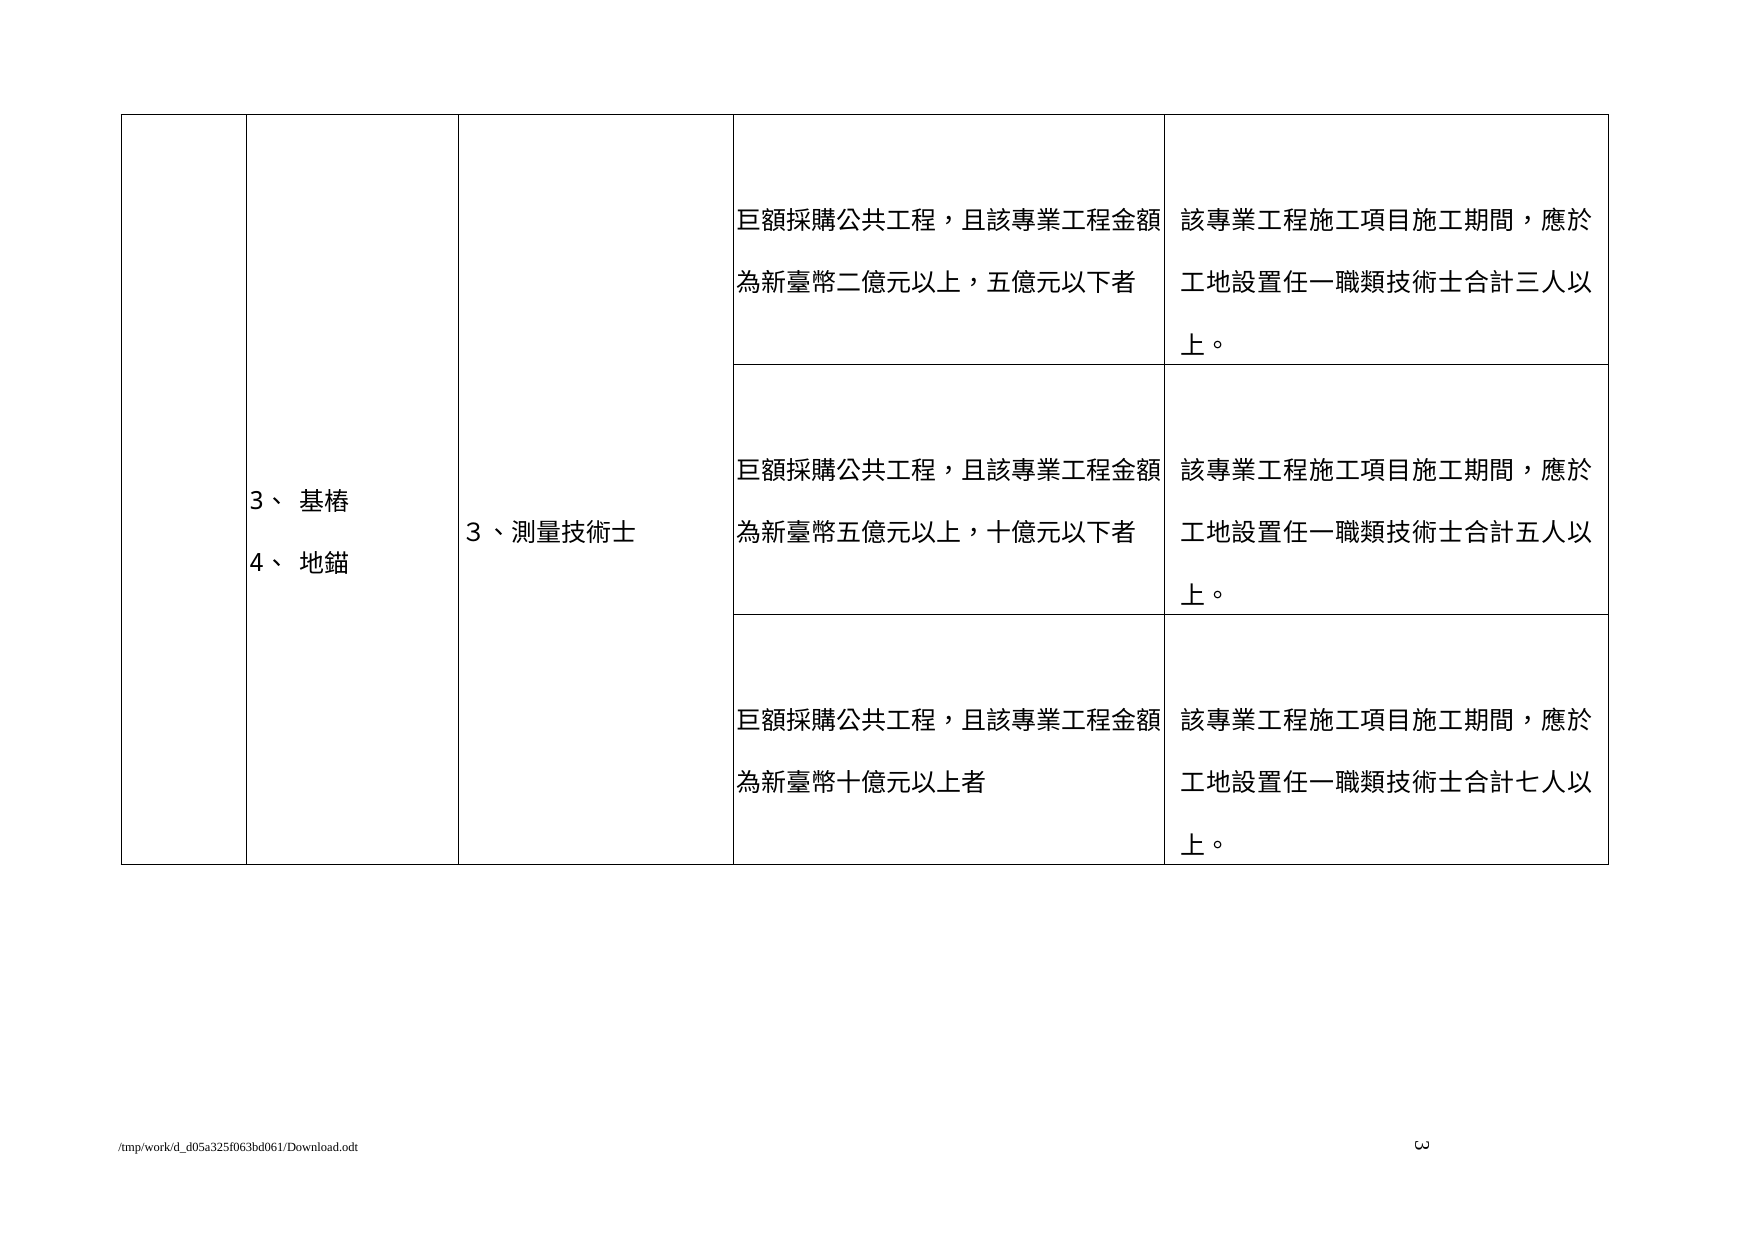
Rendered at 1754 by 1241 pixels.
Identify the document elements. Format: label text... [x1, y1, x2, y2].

table_cell 擋土牆 地下連續壁 基樁 地錨 [247, 115, 458, 864]
table_cell 巨額採購公共工程，且該專業工程金額為新臺幣二億元以上，五億元以下者 [734, 115, 1164, 364]
table_cell 該專業工程施工項目施工期間，應於工地設置任一職類技術士合計五人以上。 [1165, 365, 1608, 614]
table_cell 巨額採購公共工程，且該專業工程金額為新臺幣五億元以上，十億元以下者 [734, 365, 1164, 614]
table_cell 該專業工程施工項目施工期間，應於工地設置任一職類技術士合計三人以上。 [1165, 115, 1608, 364]
table_cell 巨額採購公共工程，且該專業工程金額為新臺幣十億元以上者 [734, 615, 1164, 864]
table_cell 該專業工程施工項目施工期間，應於工地設置任一職類技術士合計七人以上。 [1165, 615, 1608, 864]
table_cell [122, 115, 246, 864]
table_cell ３、測量技術士 [459, 115, 733, 864]
